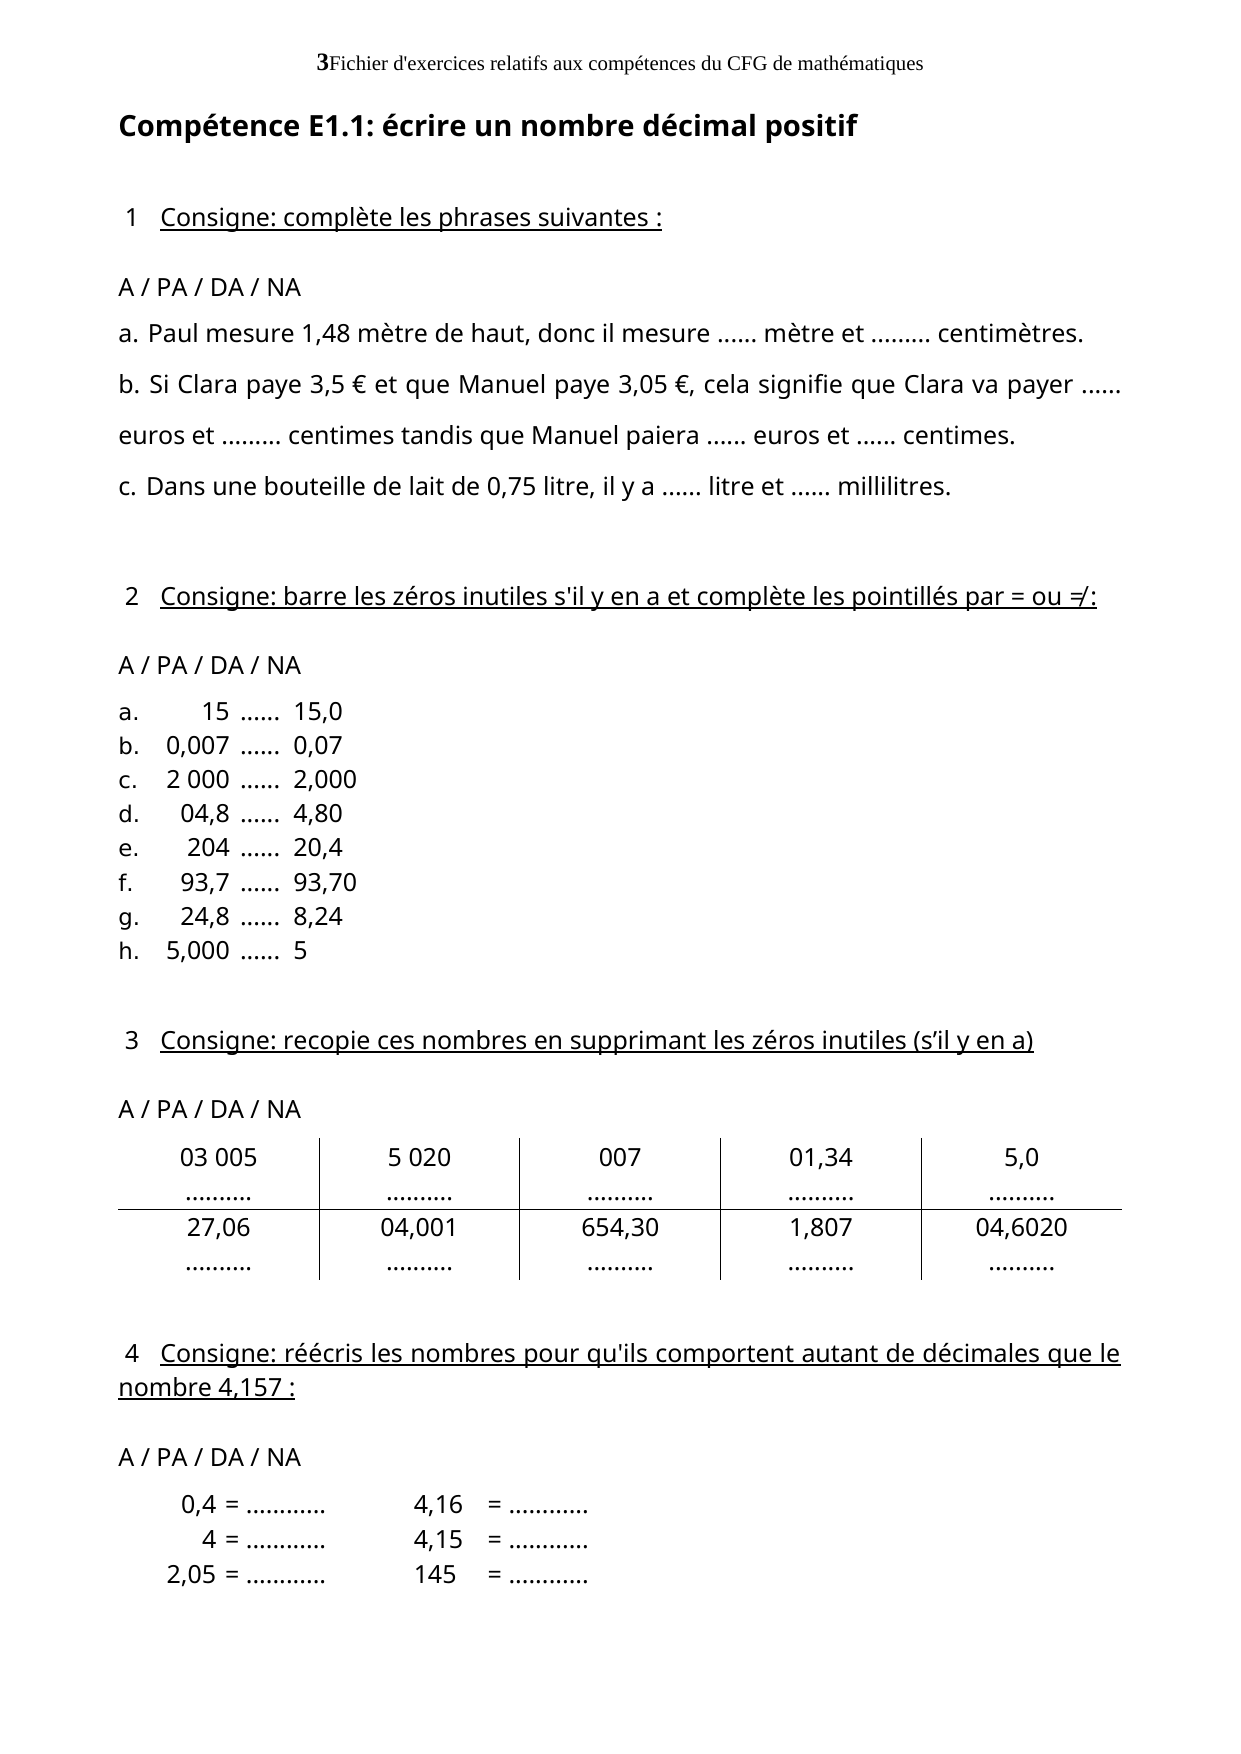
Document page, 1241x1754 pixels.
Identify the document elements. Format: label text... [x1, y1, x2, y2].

table_cell 04,001 .......... [320, 1210, 519, 1279]
list A / PA / DA / NA [118, 269, 1122, 303]
subtitle 5,000 ...... 5 [118, 932, 1122, 966]
list 0,007 ...... 0,07 [118, 728, 1122, 762]
list 2,05 = ............ 145 = ............ [118, 1556, 1122, 1591]
subtitle 93,7 ...... 93,70 [118, 864, 1122, 898]
list Compétence E1.1: écrire un nombre décimal positif [118, 105, 1122, 145]
table_cell 04,6020 .......... [922, 1210, 1122, 1279]
table_header 5,0 .......... [922, 1138, 1122, 1209]
list Consigne: recopie ces nombres en supprimant les zéros inutiles (s’il y en a) [118, 1022, 1122, 1057]
list Paul mesure 1,48 mètre de haut, donc il mesure ...... mètre et ......... centimètres. [118, 315, 1122, 349]
table_cell 654,30 .......... [520, 1210, 720, 1279]
list Consigne: complète les phrases suivantes : [118, 200, 1122, 234]
list Consigne: barre les zéros inutiles s'il y en a et complète les pointillés par = ou ≠ : [118, 578, 1122, 613]
table_cell 27,06 .......... [118, 1210, 319, 1279]
list A / PA / DA / NA [118, 1439, 1122, 1473]
list A / PA / DA / NA [118, 648, 1122, 682]
list 15 ...... 15,0 [118, 694, 1122, 728]
list 2 000 ...... 2,000 [118, 762, 1122, 796]
list Dans une bouteille de lait de 0,75 litre, il y a ...... litre et ...... millilitres. [118, 468, 1122, 502]
table_cell 1,807 .......... [721, 1210, 921, 1279]
list 04,8 ...... 4,80 [118, 796, 1122, 830]
list A / PA / DA / NA [118, 1092, 1122, 1126]
list Consigne: réécris les nombres pour qu'ils comportent autant de décimales que le nombre 4,157 : [118, 1336, 1122, 1404]
table_header 03 005 .......... [118, 1138, 319, 1209]
list 0,4 = ............ 4,16 = ............ [118, 1485, 1122, 1520]
table_header 01,34 .......... [721, 1138, 921, 1209]
subtitle 24,8 ...... 8,24 [118, 898, 1122, 932]
table_header 007 .......... [520, 1138, 720, 1209]
list 4 = ............ 4,15 = ............ [118, 1520, 1122, 1556]
subtitle 204 ...... 20,4 [118, 830, 1122, 864]
table_header 5 020 .......... [320, 1138, 519, 1209]
list Si Clara paye 3,5 € et que Manuel paye 3,05 €, cela signifie que Clara va payer ...... euros et ......... centimes tandis que Manuel paiera ...... euros et ...... centimes. [118, 366, 1122, 451]
